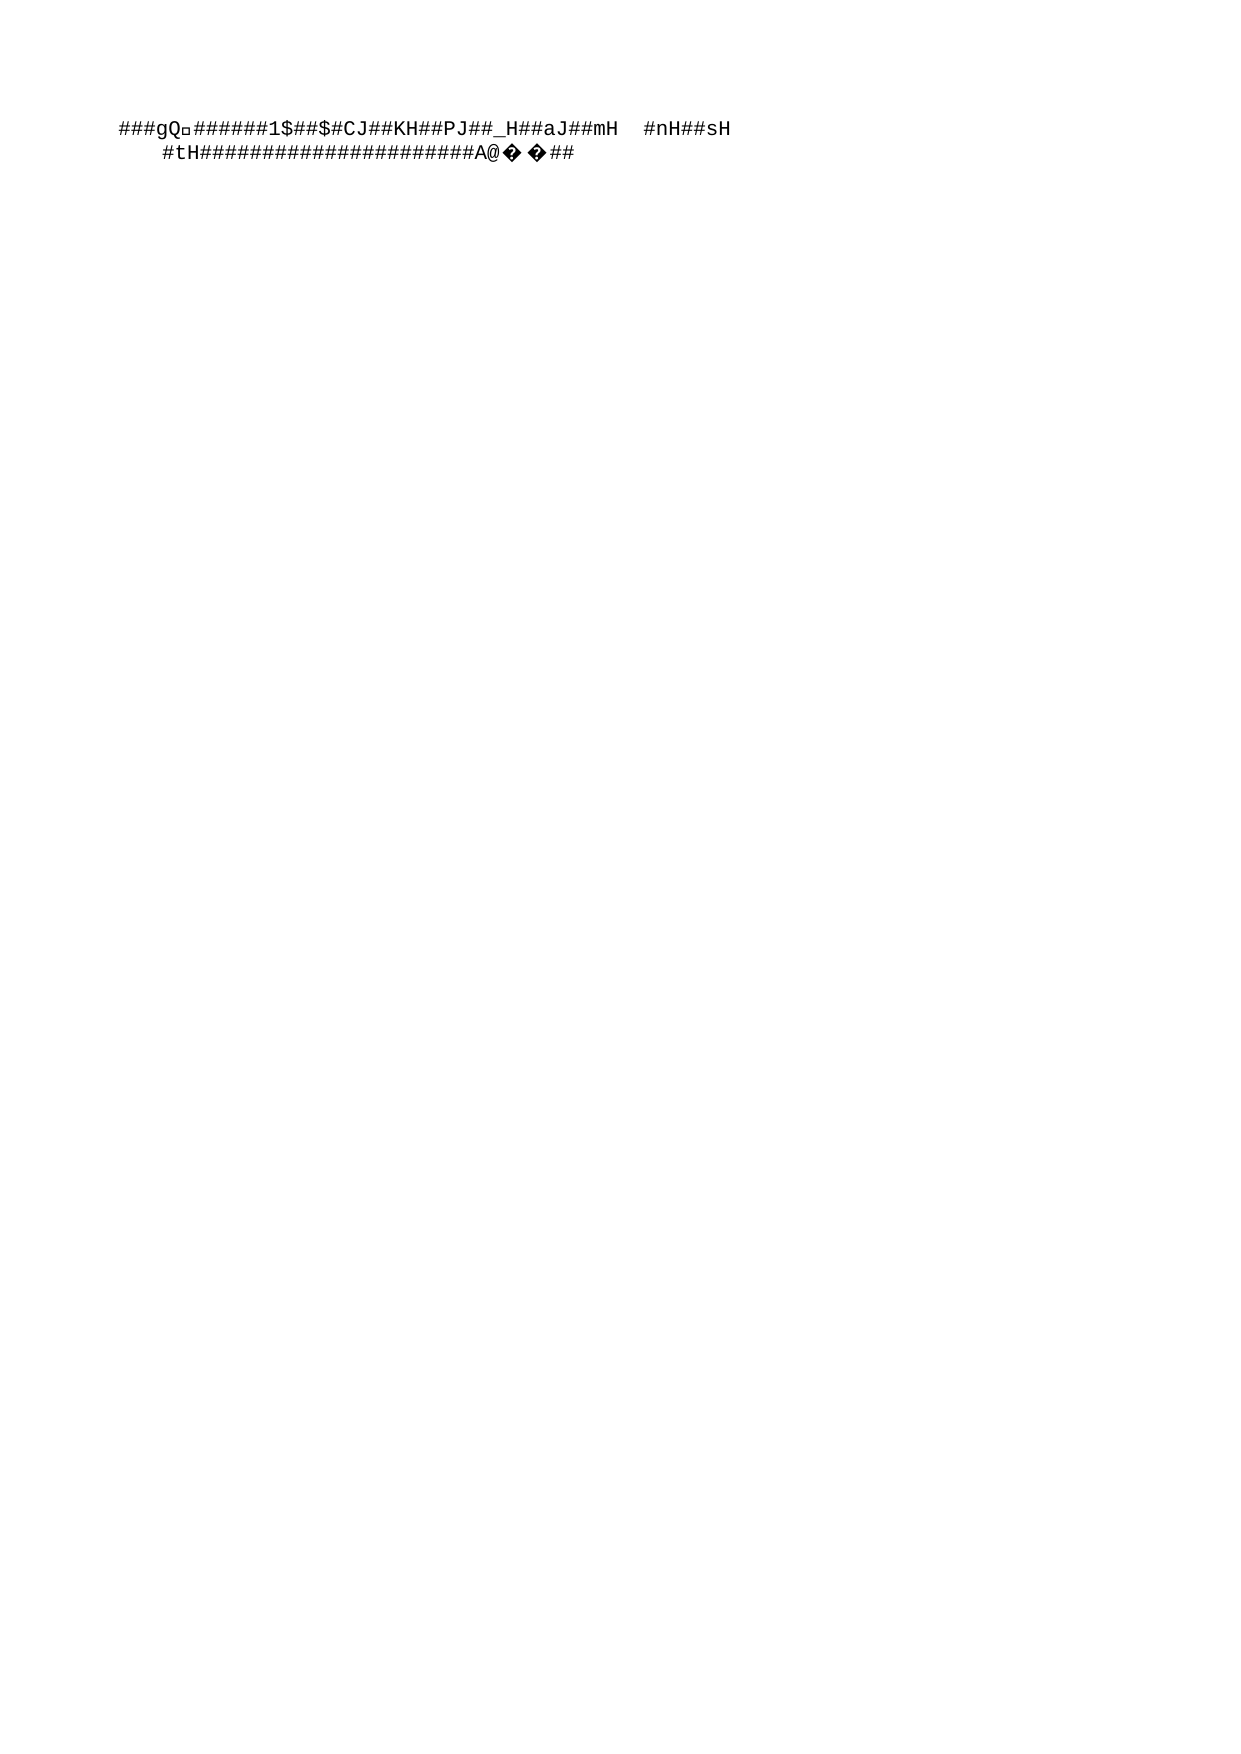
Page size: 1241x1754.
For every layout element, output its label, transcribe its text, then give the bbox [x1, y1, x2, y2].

text ###gQ######1$##$#CJ##KH##PJ##_H##aJ##mH #nH##sH #tH######################A@��## [118, 118, 1122, 165]
